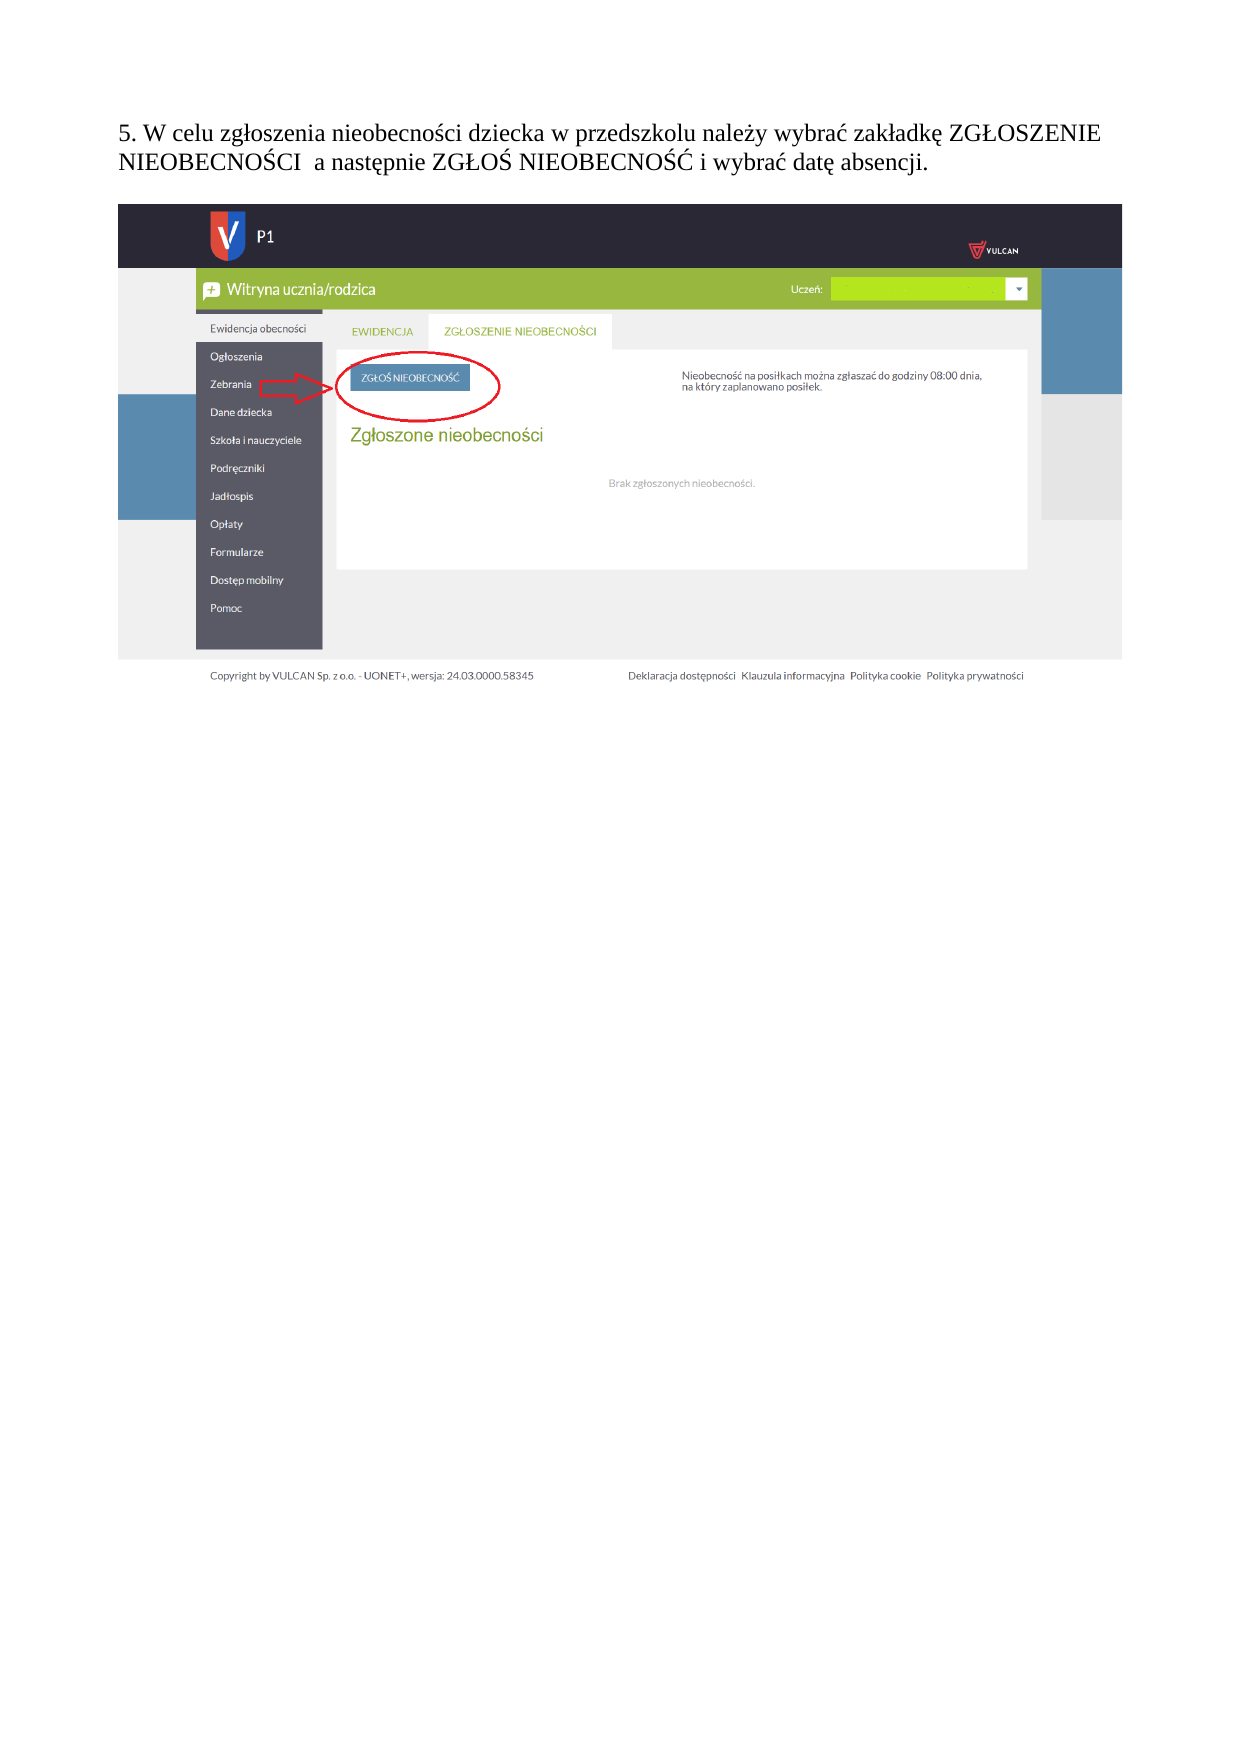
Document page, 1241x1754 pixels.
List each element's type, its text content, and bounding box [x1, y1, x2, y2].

text 5. W celu zgłoszenia nieobecności dziecka w przedszkolu należy wybrać zakładkę ZGŁOSZENIE NIEOBECNOŚCI a następnie ZGŁOŚ NIEOBECNOŚĆ i wybrać datę absencji. [118, 118, 1122, 176]
